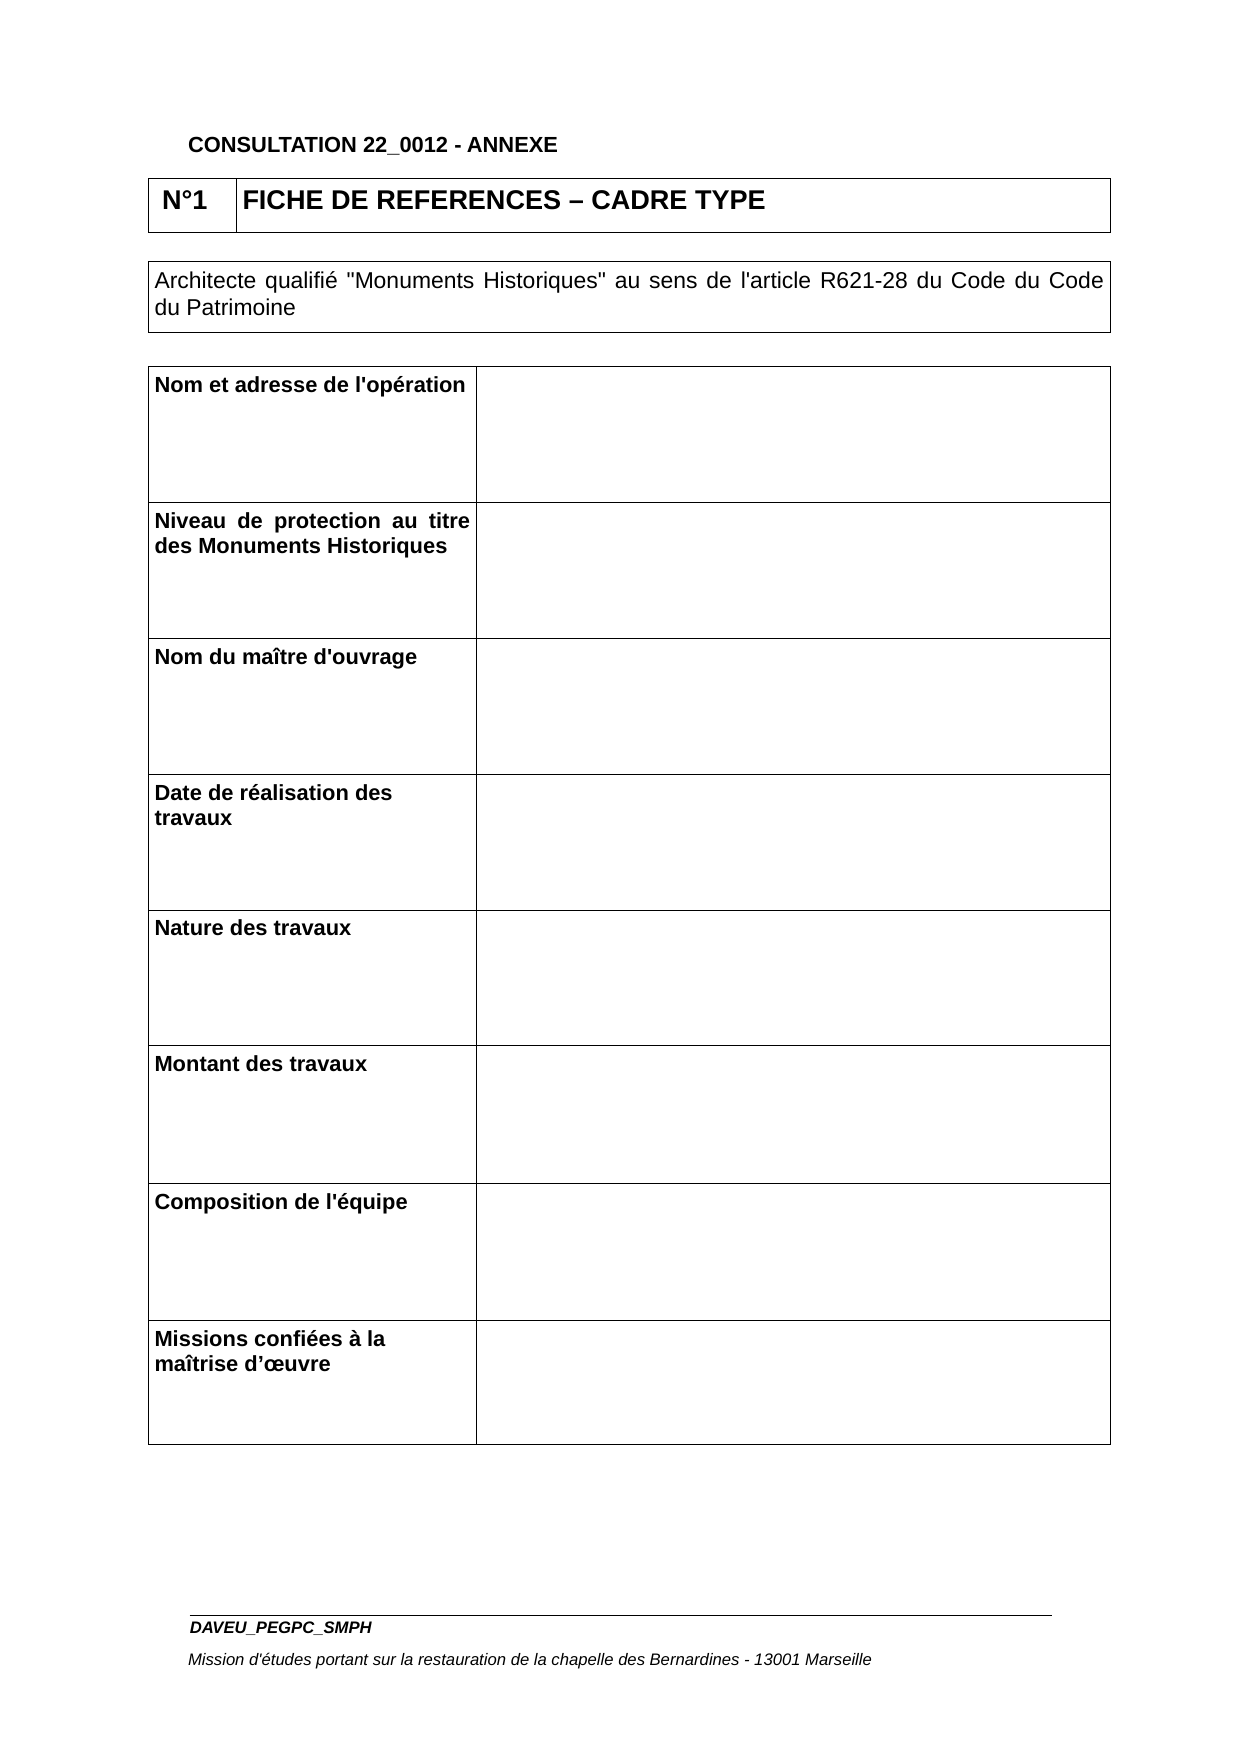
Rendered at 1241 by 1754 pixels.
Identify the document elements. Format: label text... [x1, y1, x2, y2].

text CONSULTATION 22_0012 - ANNEXE [188, 132, 1111, 157]
table_header FICHE DE REFERENCES – CADRE TYPE [237, 179, 1110, 232]
table_cell [477, 911, 1110, 1045]
table_cell Nature des travaux [149, 911, 476, 1045]
table_cell [477, 503, 1110, 638]
table_cell [476, 333, 1110, 366]
table_cell [477, 639, 1110, 774]
table_cell Date de réalisation des travaux [149, 775, 476, 909]
table_cell [477, 1046, 1110, 1183]
table_cell [149, 333, 476, 366]
table_cell [477, 1184, 1110, 1320]
table_cell Missions confiées à la maîtrise d’œuvre [149, 1321, 476, 1444]
table_cell [149, 233, 1110, 261]
table_cell [477, 367, 1110, 502]
table_cell Architecte qualifié "Monuments Historiques" au sens de l'article R621-28 du Code du Code du Patrimoine [149, 262, 1110, 332]
table_cell [477, 775, 1110, 909]
table_cell Nom et adresse de l'opération [149, 367, 476, 502]
table_cell Montant des travaux [149, 1046, 476, 1183]
table_cell [477, 1321, 1110, 1444]
table_cell Nom du maître d'ouvrage [149, 639, 476, 774]
table_header N°1 [149, 179, 236, 232]
table_cell Niveau de protection au titre des Monuments Historiques [149, 503, 476, 638]
table_cell Composition de l'équipe [149, 1184, 476, 1320]
